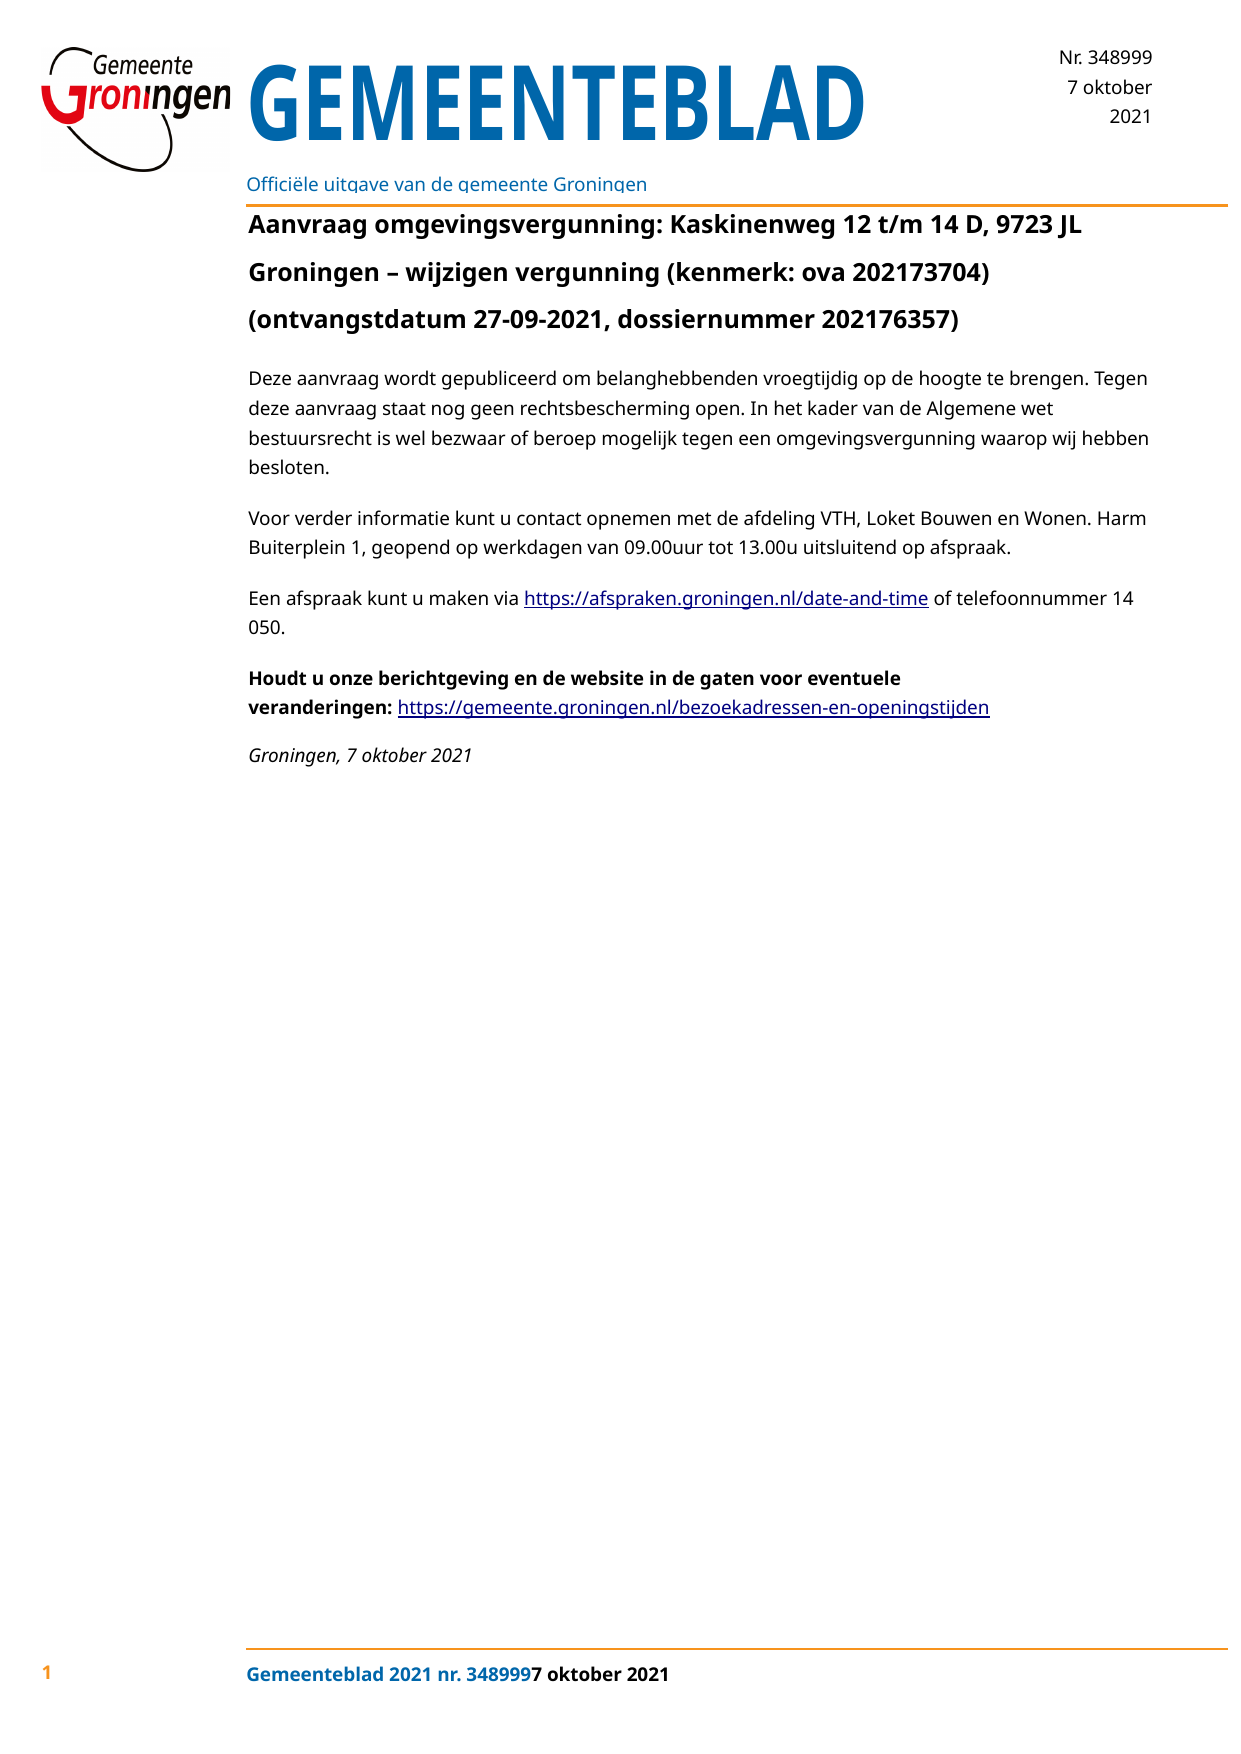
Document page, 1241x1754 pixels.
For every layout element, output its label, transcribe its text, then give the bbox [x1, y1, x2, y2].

text Groningen, 7 oktober 2021 [248, 742, 1152, 768]
text Een afspraak kunt u maken via https://afspraken.groningen.nl/date-and-time of telefoonnummer 14 050. [248, 585, 1152, 640]
text Voor verder informatie kunt u contact opnemen met de afdeling VTH, Loket Bouwen en Wonen. Harm Buiterplein 1, geopend op werkdagen van 09.00uur tot 13.00u uitsluitend op afspraak. [248, 505, 1152, 560]
text Deze aanvraag wordt gepubliceerd om belanghebbenden vroegtijdig op de hoogte te brengen. Tegen deze aanvraag staat nog geen rechtsbescherming open. In het kader van de Algemene wet bestuursrecht is wel bezwaar of beroep mogelijk tegen een omgevingsvergunning waarop wij hebben besloten. [248, 366, 1152, 480]
picture [41, 47, 231, 172]
text Houdt u onze berichtgeving en de website in de gaten voor eventuele veranderingen: https://gemeente.groningen.nl/bezoekadressen-en-openingstijden [248, 665, 1152, 720]
text Aanvraag omgevingsvergunning: Kaskinenweg 12 t/m 14 D, 9723 JL Groningen – wijzigen vergunning (kenmerk: ova 202173704) (ontvangstdatum 27-09-2021, dossiernummer 202176357) [248, 207, 1152, 336]
